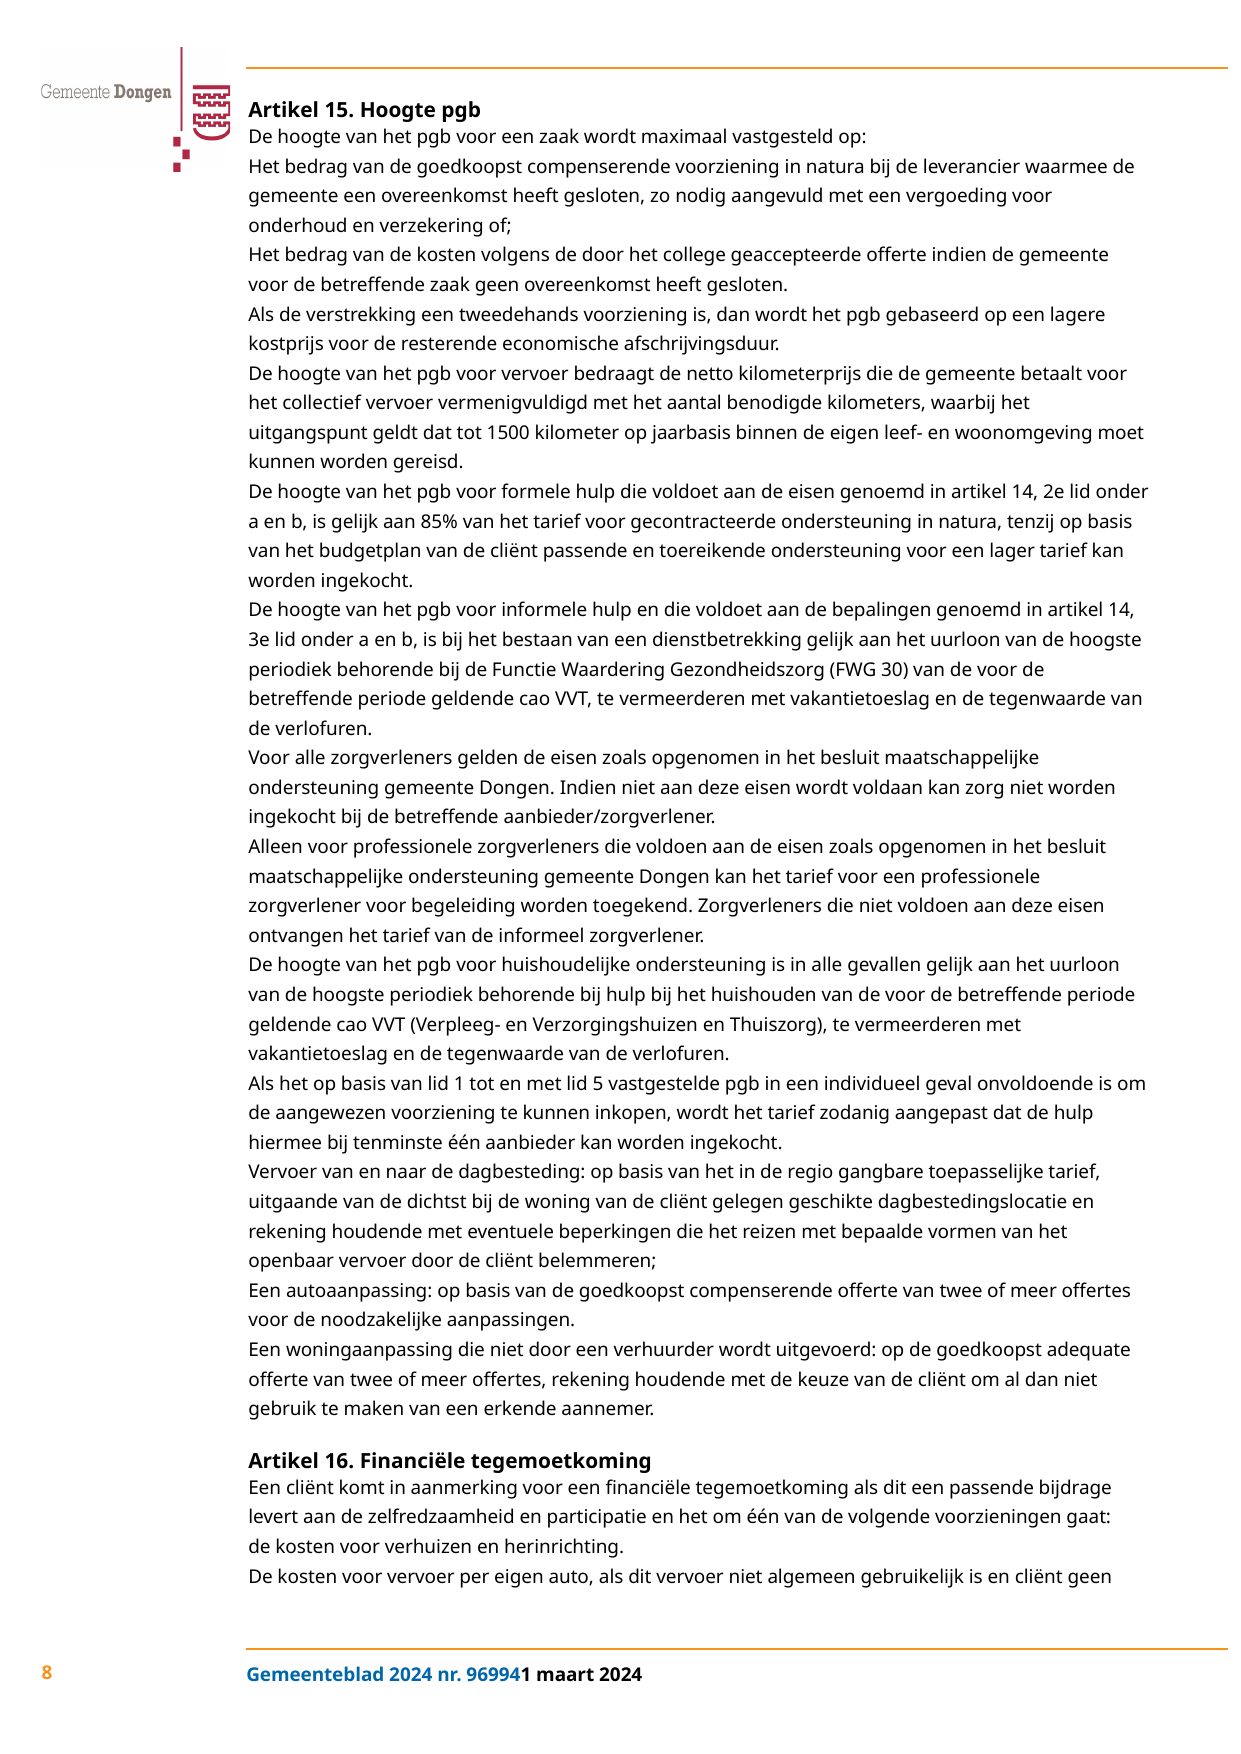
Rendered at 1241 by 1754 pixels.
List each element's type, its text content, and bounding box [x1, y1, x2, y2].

text Artikel 15. Hoogte pgb [248, 95, 1152, 123]
picture [41, 47, 231, 172]
text De hoogte van het pgb voor een zaak wordt maximaal vastgesteld op: [248, 123, 1152, 149]
text Als de verstrekking een tweedehands voorziening is, dan wordt het pgb gebaseerd op een lagere kostprijs voor de resterende economische afschrijvingsduur. [248, 301, 1152, 356]
text de kosten voor verhuizen en herinrichting. [248, 1533, 1152, 1559]
text Het bedrag van de kosten volgens de door het college geaccepteerde offerte indien de gemeente voor de betreffende zaak geen overeenkomst heeft gesloten. [248, 242, 1152, 297]
text De hoogte van het pgb voor huishoudelijke ondersteuning is in alle gevallen gelijk aan het uurloon van de hoogste periodiek behorende bij hulp bij het huishouden van de voor de betreffende periode geldende cao VVT (Verpleeg- en Verzorgingshuizen en Thuiszorg), te vermeerderen met vakantietoeslag en de tegenwaarde van de verlofuren. [248, 952, 1152, 1066]
text Een woningaanpassing die niet door een verhuurder wordt uitgevoerd: op de goedkoopst adequate offerte van twee of meer offertes, rekening houdende met de keuze van de cliënt om al dan niet gebruik te maken van een erkende aannemer. [248, 1336, 1152, 1421]
text Voor alle zorgverleners gelden de eisen zoals opgenomen in het besluit maatschappelijke ondersteuning gemeente Dongen. Indien niet aan deze eisen wordt voldaan kan zorg niet worden ingekocht bij de betreffende aanbieder/zorgverlener. [248, 744, 1152, 829]
text De hoogte van het pgb voor vervoer bedraagt de netto kilometerprijs die de gemeente betaalt voor het collectief vervoer vermenigvuldigd met het aantal benodigde kilometers, waarbij het uitgangspunt geldt dat tot 1500 kilometer op jaarbasis binnen de eigen leef- en woonomgeving moet kunnen worden gereisd. [248, 360, 1152, 474]
text Alleen voor professionele zorgverleners die voldoen aan de eisen zoals opgenomen in het besluit maatschappelijke ondersteuning gemeente Dongen kan het tarief voor een professionele zorgverlener voor begeleiding worden toegekend. Zorgverleners die niet voldoen aan deze eisen ontvangen het tarief van de informeel zorgverlener. [248, 833, 1152, 948]
text De kosten voor vervoer per eigen auto, als dit vervoer niet algemeen gebruikelijk is en cliënt geen [248, 1563, 1152, 1589]
text Vervoer van en naar de dagbesteding: op basis van het in de regio gangbare toepasselijke tarief, uitgaande van de dichtst bij de woning van de cliënt gelegen geschikte dagbestedingslocatie en rekening houdende met eventuele beperkingen die het reizen met bepaalde vormen van het openbaar vervoer door de cliënt belemmeren; [248, 1159, 1152, 1273]
text Een cliënt komt in aanmerking voor een financiële tegemoetkoming als dit een passende bijdrage levert aan de zelfredzaamheid en participatie en het om één van de volgende voorzieningen gaat: [248, 1474, 1152, 1529]
text Het bedrag van de goedkoopst compenserende voorziening in natura bij de leverancier waarmee de gemeente een overeenkomst heeft gesloten, zo nodig aangevuld met een vergoeding voor onderhoud en verzekering of; [248, 153, 1152, 238]
text Als het op basis van lid 1 tot en met lid 5 vastgestelde pgb in een individueel geval onvoldoende is om de aangewezen voorziening te kunnen inkopen, wordt het tarief zodanig aangepast dat de hulp hiermee bij tenminste één aanbieder kan worden ingekocht. [248, 1070, 1152, 1155]
text De hoogte van het pgb voor informele hulp en die voldoet aan de bepalingen genoemd in artikel 14, 3e lid onder a en b, is bij het bestaan van een dienstbetrekking gelijk aan het uurloon van de hoogste periodiek behorende bij de Functie Waardering Gezondheidszorg (FWG 30) van de voor de betreffende periode geldende cao VVT, te vermeerderen met vakantietoeslag en de tegenwaarde van de verlofuren. [248, 597, 1152, 741]
text De hoogte van het pgb voor formele hulp die voldoet aan de eisen genoemd in artikel 14, 2e lid onder a en b, is gelijk aan 85% van het tarief voor gecontracteerde ondersteuning in natura, tenzij op basis van het budgetplan van de cliënt passende en toereikende ondersteuning voor een lager tarief kan worden ingekocht. [248, 478, 1152, 593]
text Artikel 16. Financiële tegemoetkoming [248, 1446, 1152, 1474]
text Een autoaanpassing: op basis van de goedkoopst compenserende offerte van twee of meer offertes voor de noodzakelijke aanpassingen. [248, 1277, 1152, 1332]
